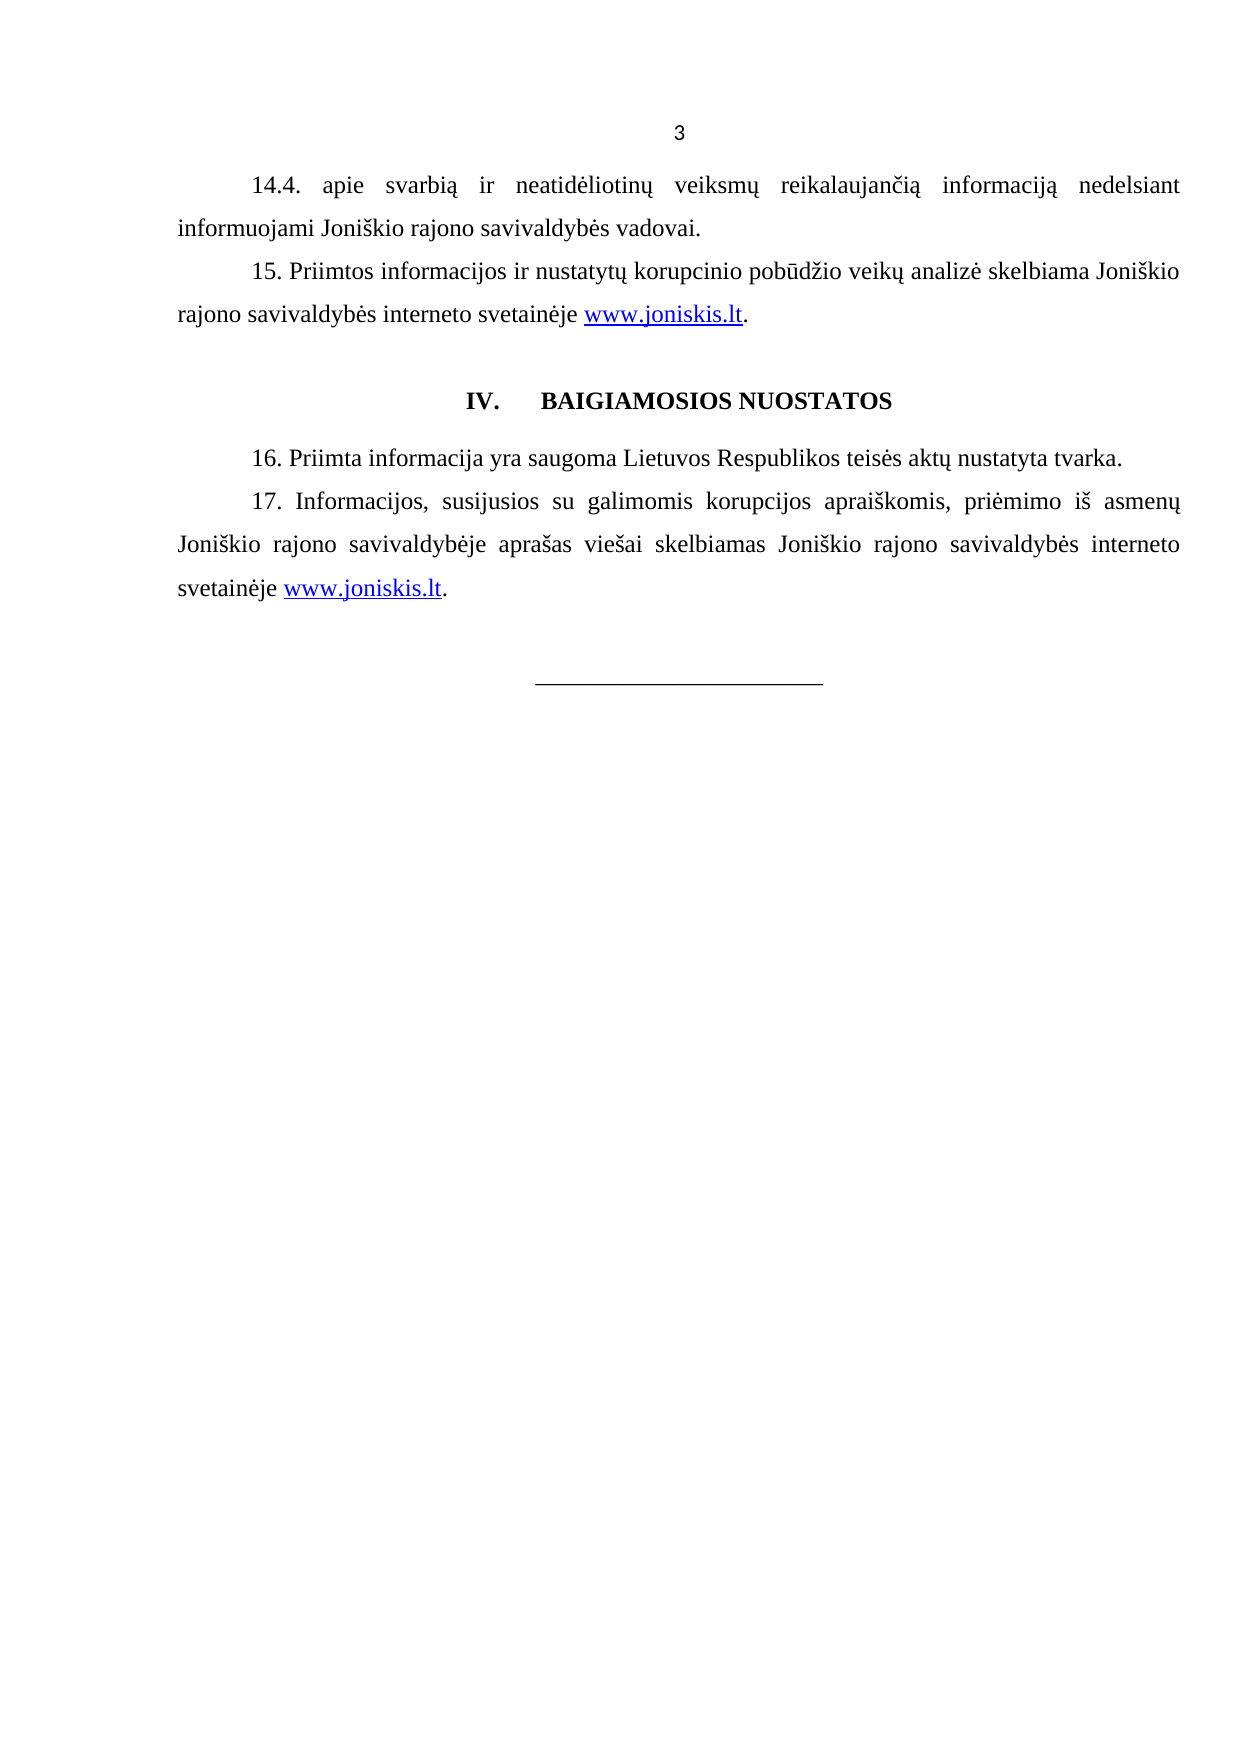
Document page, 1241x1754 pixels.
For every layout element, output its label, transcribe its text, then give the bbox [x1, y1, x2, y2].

text 17. Informacijos, susijusios su galimomis korupcijos apraiškomis, priėmimo iš asmenų Joniškio rajono savivaldybėje aprašas viešai skelbiamas Joniškio rajono savivaldybės interneto svetainėje www.joniskis.lt. [177, 486, 1181, 601]
text 16. Priimta informacija yra saugoma Lietuvos Respublikos teisės aktų nustatyta tvarka. [177, 443, 1181, 472]
text 15. Priimtos informacijos ir nustatytų korupcinio pobūdžio veikų analizė skelbiama Joniškio rajono savivaldybės interneto svetainėje www.joniskis.lt. [177, 256, 1181, 328]
text 14.4. apie svarbią ir neatidėliotinų veiksmų reikalaujančią informaciją nedelsiant informuojami Joniškio rajono savivaldybės vadovai. [177, 170, 1181, 242]
text IV. BAIGIAMOSIOS NUOSTATOS [177, 386, 1181, 414]
text _______________________ [177, 659, 1181, 688]
